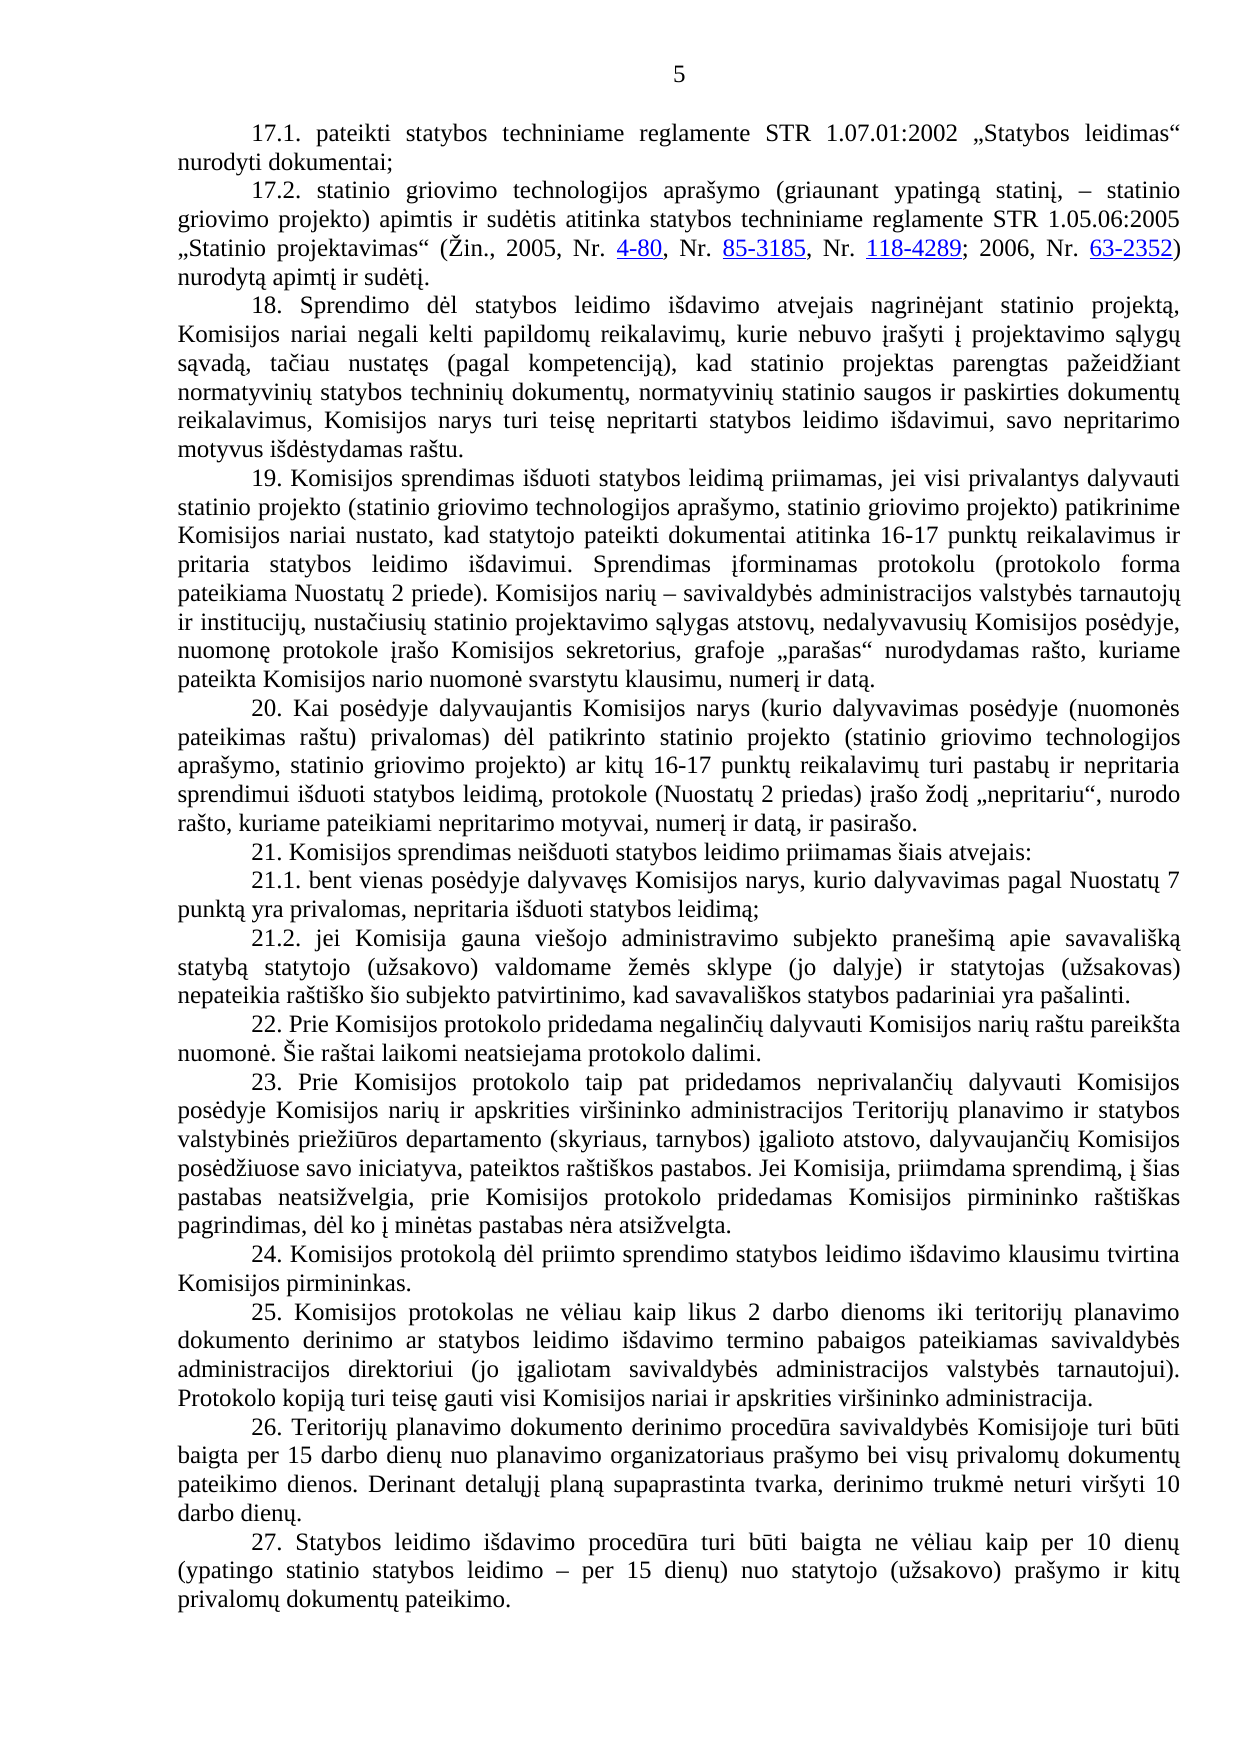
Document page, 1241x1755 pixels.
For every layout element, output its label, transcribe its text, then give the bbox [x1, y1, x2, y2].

text 24. Komisijos protokolą dėl priimto sprendimo statybos leidimo išdavimo klausimu tvirtina Komisijos pirmininkas. [177, 1239, 1181, 1297]
text 17.1. pateikti statybos techniniame reglamente STR 1.07.01:2002 „Statybos leidimas“ nurodyti dokumentai; [177, 118, 1181, 176]
text 25. Komisijos protokolas ne vėliau kaip likus 2 darbo dienoms iki teritorijų planavimo dokumento derinimo ar statybos leidimo išdavimo termino pabaigos pateikiamas savivaldybės administracijos direktoriui (jo įgaliotam savivaldybės administracijos valstybės tarnautojui). Protokolo kopiją turi teisę gauti visi Komisijos nariai ir apskrities viršininko administracija. [177, 1297, 1181, 1412]
text 22. Prie Komisijos protokolo pridedama negalinčių dalyvauti Komisijos narių raštu pareikšta nuomonė. Šie raštai laikomi neatsiejama protokolo dalimi. [177, 1009, 1181, 1067]
text 26. Teritorijų planavimo dokumento derinimo procedūra savivaldybės Komisijoje turi būti baigta per 15 darbo dienų nuo planavimo organizatoriaus prašymo bei visų privalomų dokumentų pateikimo dienos. Derinant detalųjį planą supaprastinta tvarka, derinimo trukmė neturi viršyti 10 darbo dienų. [177, 1412, 1181, 1527]
text 23. Prie Komisijos protokolo taip pat pridedamos neprivalančių dalyvauti Komisijos posėdyje Komisijos narių ir apskrities viršininko administracijos Teritorijų planavimo ir statybos valstybinės priežiūros departamento (skyriaus, tarnybos) įgalioto atstovo, dalyvaujančių Komisijos posėdžiuose savo iniciatyva, pateiktos raštiškos pastabos. Jei Komisija, priimdama sprendimą, į šias pastabas neatsižvelgia, prie Komisijos protokolo pridedamas Komisijos pirmininko raštiškas pagrindimas, dėl ko į minėtas pastabas nėra atsižvelgta. [177, 1067, 1181, 1239]
text 20. Kai posėdyje dalyvaujantis Komisijos narys (kurio dalyvavimas posėdyje (nuomonės pateikimas raštu) privalomas) dėl patikrinto statinio projekto (statinio griovimo technologijos aprašymo, statinio griovimo projekto) ar kitų 16-17 punktų reikalavimų turi pastabų ir nepritaria sprendimui išduoti statybos leidimą, protokole (Nuostatų 2 priedas) įrašo žodį „nepritariu“, nurodo rašto, kuriame pateikiami nepritarimo motyvai, numerį ir datą, ir pasirašo. [177, 693, 1181, 837]
text 21. Komisijos sprendimas neišduoti statybos leidimo priimamas šiais atvejais: [177, 837, 1181, 866]
text 21.2. jei Komisija gauna viešojo administravimo subjekto pranešimą apie savavališką statybą statytojo (užsakovo) valdomame žemės sklype (jo dalyje) ir statytojas (užsakovas) nepateikia raštiško šio subjekto patvirtinimo, kad savavališkos statybos padariniai yra pašalinti. [177, 923, 1181, 1009]
text 27. Statybos leidimo išdavimo procedūra turi būti baigta ne vėliau kaip per 10 dienų (ypatingo statinio statybos leidimo – per 15 dienų) nuo statytojo (užsakovo) prašymo ir kitų privalomų dokumentų pateikimo. [177, 1527, 1181, 1613]
text 21.1. bent vienas posėdyje dalyvavęs Komisijos narys, kurio dalyvavimas pagal Nuostatų 7 punktą yra privalomas, nepritaria išduoti statybos leidimą; [177, 866, 1181, 923]
text 18. Sprendimo dėl statybos leidimo išdavimo atvejais nagrinėjant statinio projektą, Komisijos nariai negali kelti papildomų reikalavimų, kurie nebuvo įrašyti į projektavimo sąlygų sąvadą, tačiau nustatęs (pagal kompetenciją), kad statinio projektas parengtas pažeidžiant normatyvinių statybos techninių dokumentų, normatyvinių statinio saugos ir paskirties dokumentų reikalavimus, Komisijos narys turi teisę nepritarti statybos leidimo išdavimui, savo nepritarimo motyvus išdėstydamas raštu. [177, 291, 1181, 463]
text 17.2. statinio griovimo technologijos aprašymo (griaunant ypatingą statinį, – statinio griovimo projekto) apimtis ir sudėtis atitinka statybos techniniame reglamente STR 1.05.06:2005 „Statinio projektavimas“ (Žin., 2005, Nr. 4-80, Nr. 85-3185, Nr. 118-4289; 2006, Nr. 63-2352) nurodytą apimtį ir sudėtį. [177, 176, 1181, 291]
text 19. Komisijos sprendimas išduoti statybos leidimą priimamas, jei visi privalantys dalyvauti statinio projekto (statinio griovimo technologijos aprašymo, statinio griovimo projekto) patikrinime Komisijos nariai nustato, kad statytojo pateikti dokumentai atitinka 16-17 punktų reikalavimus ir pritaria statybos leidimo išdavimui. Sprendimas įforminamas protokolu (protokolo forma pateikiama Nuostatų 2 priede). Komisijos narių – savivaldybės administracijos valstybės tarnautojų ir institucijų, nustačiusių statinio projektavimo sąlygas atstovų, nedalyvavusių Komisijos posėdyje, nuomonę protokole įrašo Komisijos sekretorius, grafoje „parašas“ nurodydamas rašto, kuriame pateikta Komisijos nario nuomonė svarstytu klausimu, numerį ir datą. [177, 463, 1181, 693]
